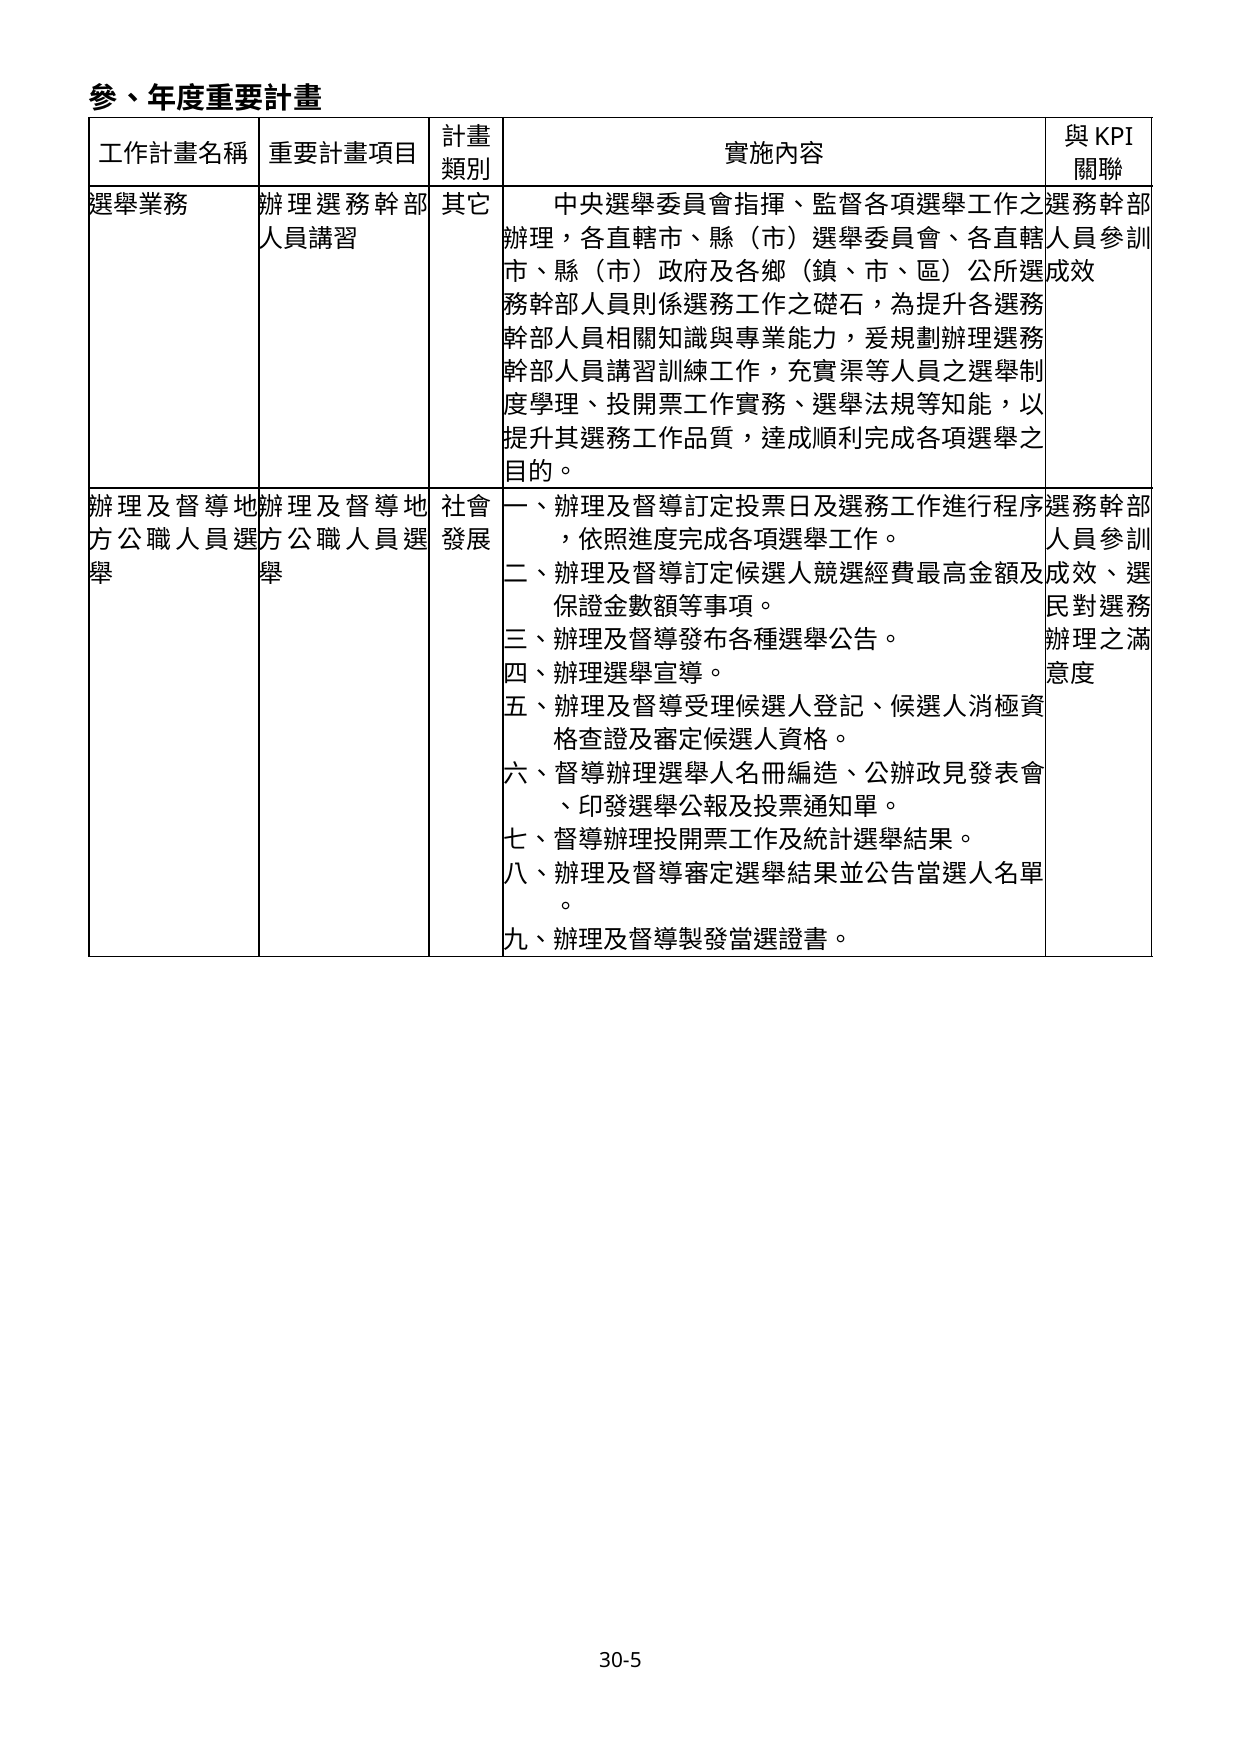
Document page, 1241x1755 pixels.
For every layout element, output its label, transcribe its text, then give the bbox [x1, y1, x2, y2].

table_cell 辦理及督導地方公職人員選舉 [90, 489, 258, 956]
table_cell 社會發展 [430, 489, 502, 956]
table_cell 其它 [430, 187, 502, 487]
table_cell 一、辦理及督導訂定投票日及選務工作進行程序，依照進度完成各項選舉工作。 二、辦理及督導訂定候選人競選經費最高金額及保證金數額等事項。 三、辦理及督導發布各種選舉公告。 四、辦理選舉宣導。 五、辦理及督導受理候選人登記、候選人消極資格查證及審定候選人資格。 六、督導辦理選舉人名冊編造、公辦政見發表會、印發選舉公報及投票通知單。 七、督導辦理投開票工作及統計選舉結果。 八、辦理及督導審定選舉結果並公告當選人名單。 九、辦理及督導製發當選證書。 [504, 489, 1045, 956]
table_header 與KPI 關聯 [1046, 118, 1151, 185]
table_header 重要計畫項目 [260, 118, 428, 185]
table_cell 選務幹部人員參訓成效、選民對選務辦理之滿意度 [1046, 489, 1151, 956]
table_cell 選務幹部人員參訓成效 [1046, 187, 1151, 487]
table_cell 中央選舉委員會指揮、監督各項選舉工作之辦理，各直轄市、縣（市）選舉委員會、各直轄市、縣（市）政府及各鄉（鎮、市、區）公所選務幹部人員則係選務工作之礎石，為提升各選務幹部人員相關知識與專業能力，爰規劃辦理選務幹部人員講習訓練工作，充實渠等人員之選舉制度學理、投開票工作實務、選舉法規等知能，以提升其選務工作品質，達成順利完成各項選舉之目的。 [504, 187, 1045, 487]
table_header 實施內容 [504, 118, 1045, 185]
table_header 工作計畫名稱 [90, 118, 258, 185]
table_cell 辦理及督導地方公職人員選舉 [260, 489, 428, 956]
table_header 計畫類別 [430, 118, 502, 185]
table_cell 選舉業務 [90, 187, 258, 487]
text 參、年度重要計畫 [89, 75, 1152, 117]
table_cell 辦理選務幹部人員講習 [260, 187, 428, 487]
